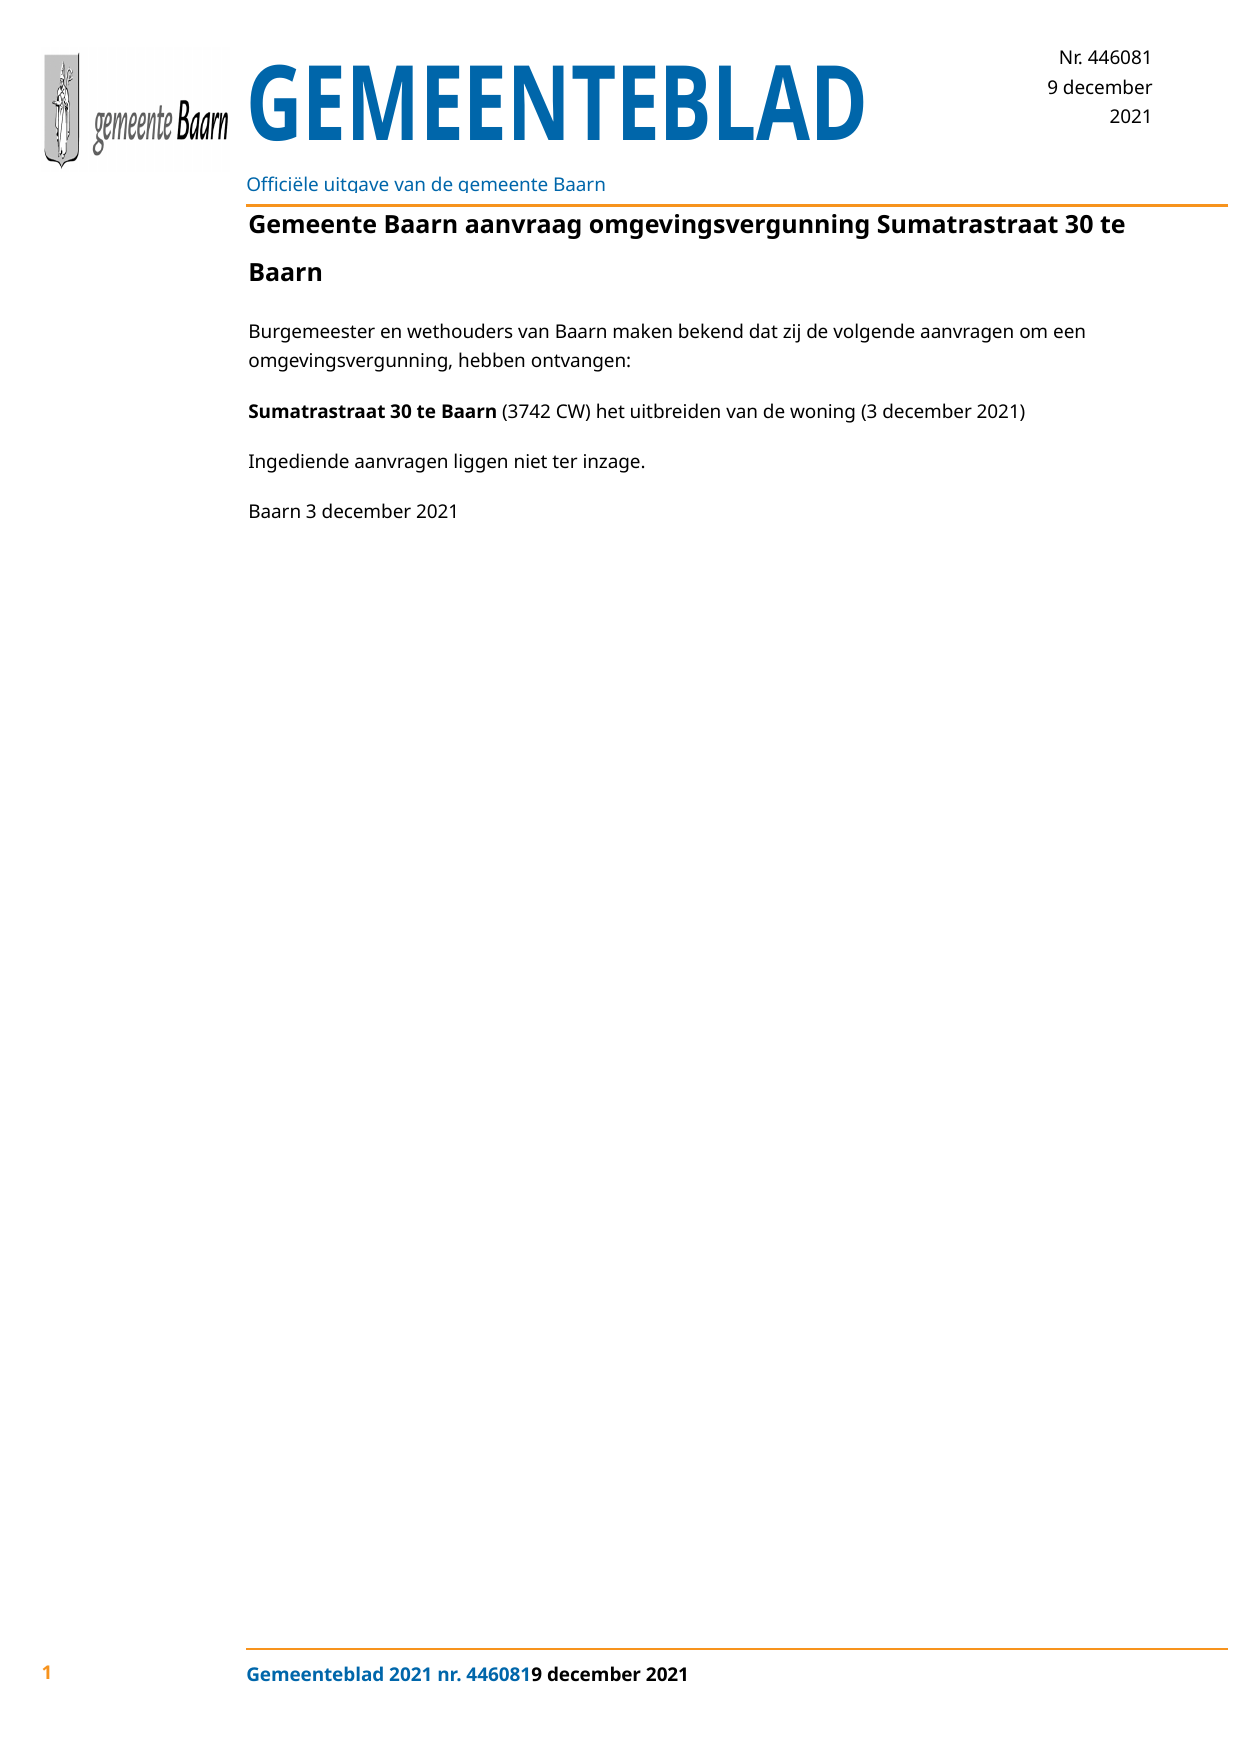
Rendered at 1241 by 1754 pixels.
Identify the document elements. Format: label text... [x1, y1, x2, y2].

text Baarn 3 december 2021 [248, 499, 1152, 524]
text Gemeente Baarn aanvraag omgevingsvergunning Sumatrastraat 30 te Baarn [248, 207, 1152, 288]
picture [41, 47, 231, 172]
text Sumatrastraat 30 te Baarn (3742 CW) het uitbreiden van de woning (3 december 2021) [248, 398, 1152, 424]
text Burgemeester en wethouders van Baarn maken bekend dat zij de volgende aanvragen om een omgevingsvergunning, hebben ontvangen: [248, 318, 1152, 373]
text Ingediende aanvragen liggen niet ter inzage. [248, 448, 1152, 474]
